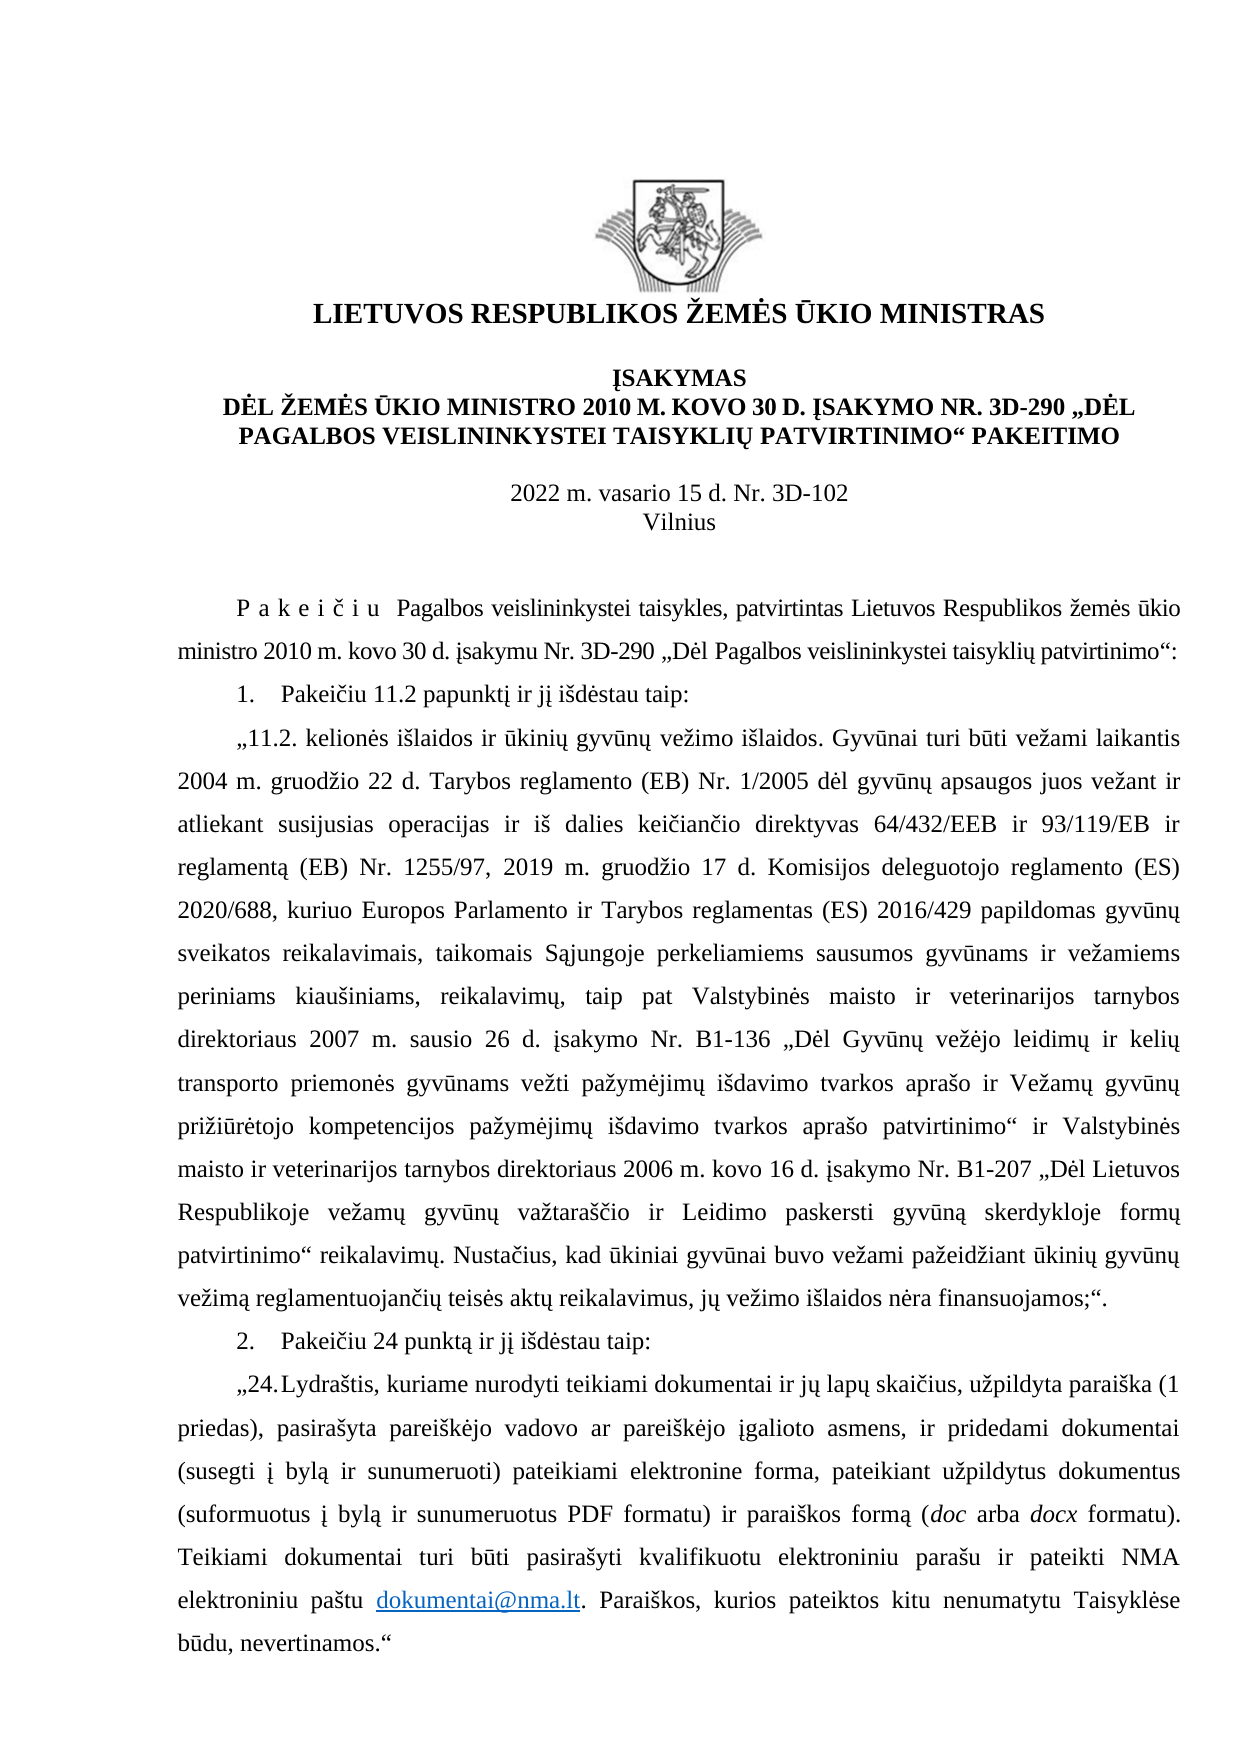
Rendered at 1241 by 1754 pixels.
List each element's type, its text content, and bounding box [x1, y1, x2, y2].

text DĖL ŽEMĖS ŪKIO MINISTRO 2010 M. KOVO 30 D. ĮSAKYMO NR. 3D-290 „DĖL PAGALBOS VEISLININKYSTEI taisyklių PATVIRTINIMO“ PAKEITIMO [177, 392, 1181, 449]
text 2. Pakeičiu 24 punktą ir jį išdėstau taip: [177, 1326, 1181, 1355]
text „11.2. kelionės išlaidos ir ūkinių gyvūnų vežimo išlaidos. Gyvūnai turi būti vežami laikantis 2004 m. gruodžio 22 d. Tarybos reglamento (EB) Nr. 1/2005 dėl gyvūnų apsaugos juos vežant ir atliekant susijusias operacijas ir iš dalies keičiančio direktyvas 64/432/EEB ir 93/119/EB ir reglamentą (EB) Nr. 1255/97, 2019 m. gruodžio 17 d. Komisijos deleguotojo reglamento (ES) 2020/688, kuriuo Europos Parlamento ir Tarybos reglamentas (ES) 2016/429 papildomas gyvūnų sveikatos reikalavimais, taikomais Sąjungoje perkeliamiems sausumos gyvūnams ir vežamiems periniams kiaušiniams, reikalavimų, taip pat Valstybinės maisto ir veterinarijos tarnybos direktoriaus 2007 m. sausio 26 d. įsakymo Nr. B1-136 „Dėl Gyvūnų vežėjo leidimų ir kelių transporto priemonės gyvūnams vežti pažymėjimų išdavimo tvarkos aprašo ir Vežamų gyvūnų prižiūrėtojo kompetencijos pažymėjimų išdavimo tvarkos aprašo patvirtinimo“ ir Valstybinės maisto ir veterinarijos tarnybos direktoriaus 2006 m. kovo 16 d. įsakymo Nr. B1-207 „Dėl Lietuvos Respublikoje vežamų gyvūnų važtaraščio ir Leidimo paskersti gyvūną skerdykloje formų patvirtinimo“ reikalavimų. Nustačius, kad ūkiniai gyvūnai buvo vežami pažeidžiant ūkinių gyvūnų vežimą reglamentuojančių teisės aktų reikalavimus, jų vežimo išlaidos nėra finansuojamos;“. [177, 723, 1181, 1312]
text „24. Lydraštis, kuriame nurodyti teikiami dokumentai ir jų lapų skaičius, užpildyta paraiška (1 priedas), pasirašyta pareiškėjo vadovo ar pareiškėjo įgalioto asmens, ir pridedami dokumentai (susegti į bylą ir sunumeruoti) pateikiami elektronine forma, pateikiant užpildytus dokumentus (suformuotus į bylą ir sunumeruotus PDF formatu) ir paraiškos formą (doc arba docx formatu). Teikiami dokumentai turi būti pasirašyti kvalifikuotu elektroniniu parašu ir pateikti NMA elektroniniu paštu dokumentai@nma.lt. Paraiškos, kurios pateiktos kitu nenumatytu Taisyklėse būdu, nevertinamos.“ [177, 1369, 1181, 1657]
text 1. Pakeičiu 11.2 papunktį ir jį išdėstau taip: [177, 679, 1181, 708]
text ĮSAKYMAS [177, 363, 1181, 392]
text LIETUVOS RESPUBLIKOS ŽEMĖS ŪKIO MINISTRAS [177, 296, 1181, 330]
text Vilnius [177, 507, 1181, 536]
text 2022 m. vasario 15 d. Nr. 3D-102 [177, 478, 1181, 507]
text P a k e i č i u Pagalbos veislininkystei taisykles, patvirtintas Lietuvos Respublikos žemės ūkio ministro 2010 m. kovo 30 d. įsakymu Nr. 3D-290 „Dėl Pagalbos veislininkystei taisyklių patvirtinimo“: [177, 593, 1181, 665]
